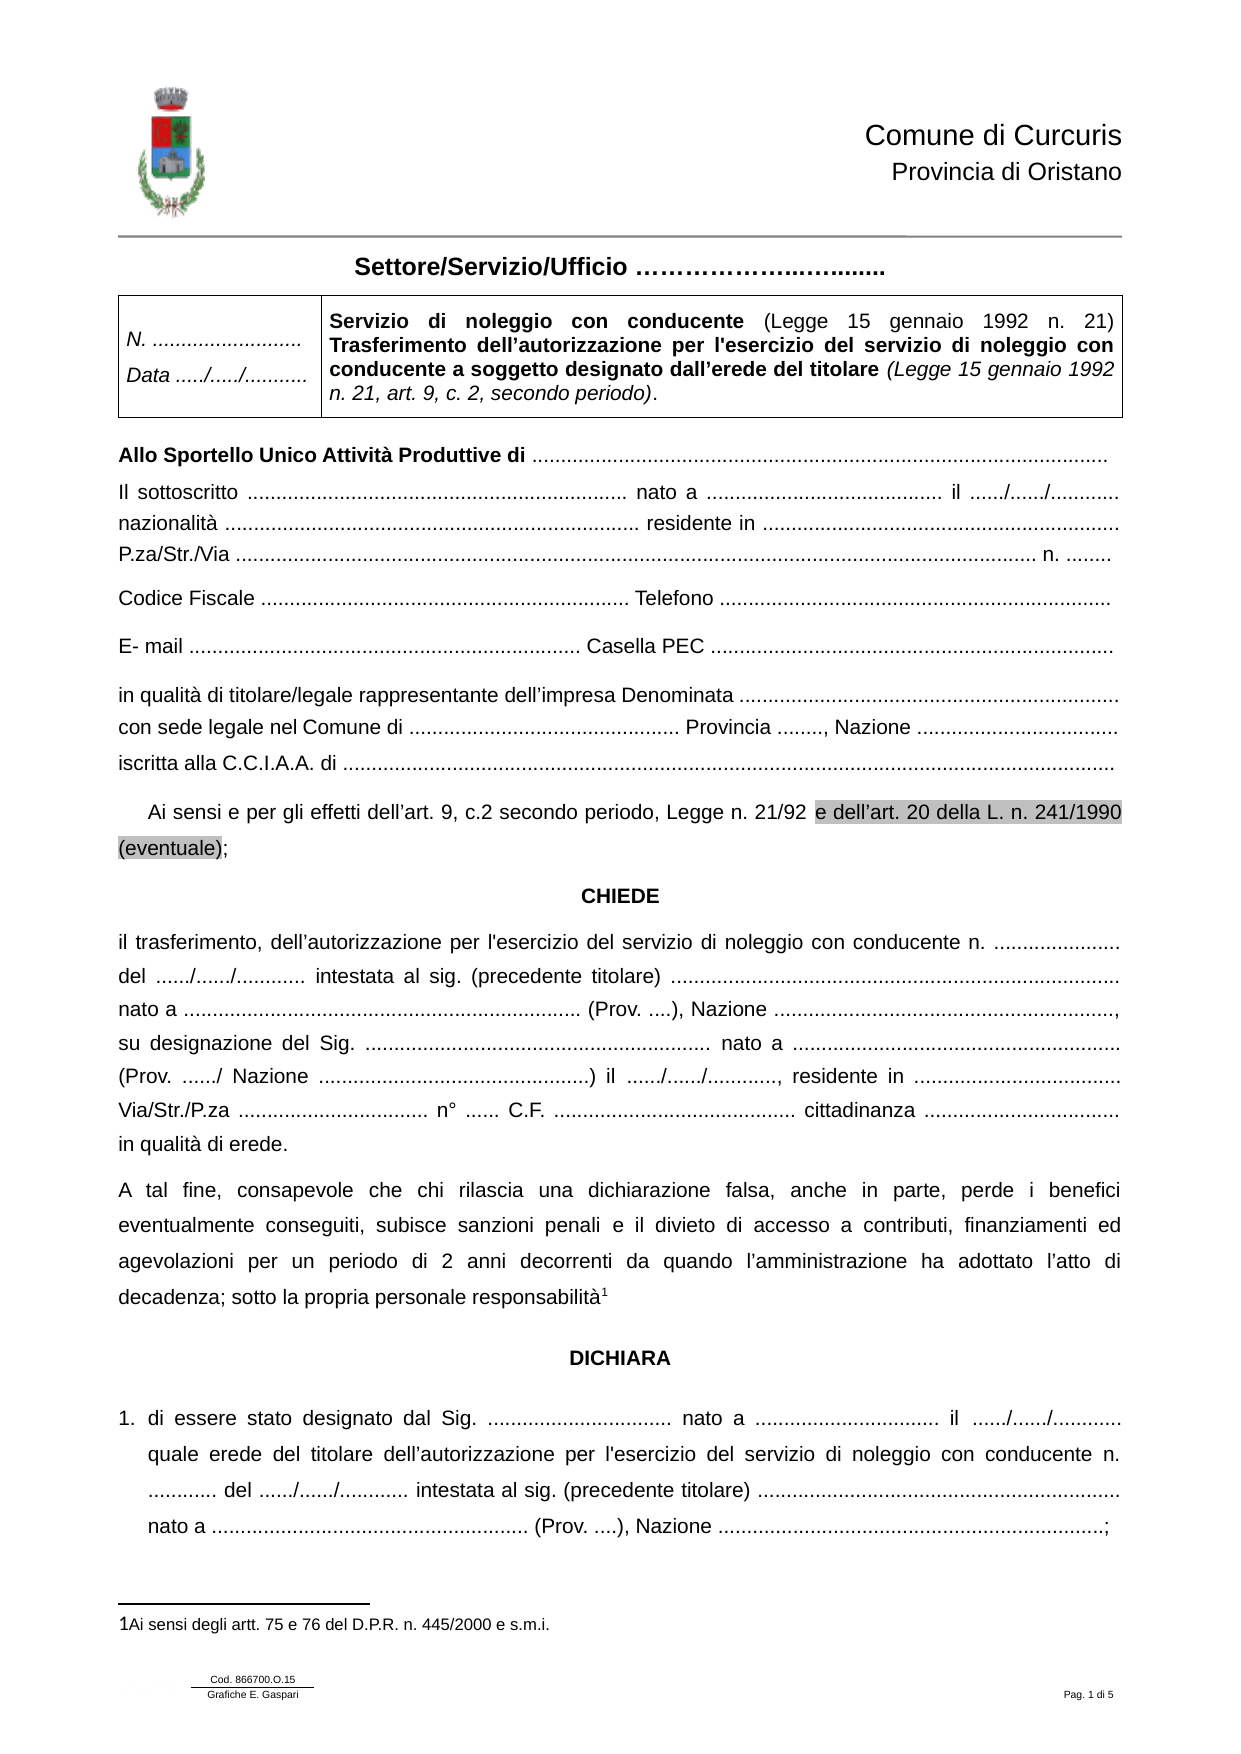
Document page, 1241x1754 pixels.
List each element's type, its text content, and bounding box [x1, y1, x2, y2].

subtitle DICHIARA [118, 1346, 1122, 1370]
text Codice Fiscale ................................................................ Telefono .................................................................... [118, 586, 1122, 609]
text in qualità di titolare/legale rappresentante dell’impresa Denominata .................................................................. [118, 682, 1122, 706]
text Ai sensi degli artt. 75 e 76 del D.P.R. n. 445/2000 e s.m.i. [118, 1610, 1122, 1636]
text Allo Sportello Unico Attività Produttive di .................................................................................................... [118, 443, 1122, 467]
picture [122, 87, 224, 219]
text con sede legale nel Comune di ............................................... Provincia ........, Nazione ................................... [118, 715, 1122, 739]
table_header N. .......................... Data ...../...../........... [119, 296, 321, 417]
subtitle CHIEDE [118, 884, 1122, 908]
text Comune di Curcuris [224, 118, 1122, 152]
text Provincia di Oristano [224, 157, 1122, 185]
list di essere stato designato dal Sig. ................................ nato a ................................ il ....../....../............ quale erede del titolare dell’autorizzazione per l'esercizio del servizio di noleggio con conducente n. ............ del ....../....../............ intestata al sig. (precedente titolare) ............................................................... nato a ....................................................... (Prov. ....), Nazione ...................................................................; [118, 1406, 1122, 1538]
text A tal fine, consapevole che chi rilascia una dichiarazione falsa, anche in parte, perde i benefici eventualmente conseguiti, subisce sanzioni penali e il divieto di accesso a contributi, finanziamenti ed agevolazioni per un periodo di 2 anni decorrenti da quando l’amministrazione ha adottato l’atto di decadenza; sotto la propria personale responsabilità [118, 1177, 1122, 1309]
table_header Servizio di noleggio con conducente (Legge 15 gennaio 1992 n. 21) Trasferimento dell’autorizzazione per l'esercizio del servizio di noleggio con conducente a soggetto designato dall’erede del titolare (Legge 15 gennaio 1992 n. 21, art. 9, c. 2, secondo periodo). [322, 296, 1122, 417]
text Settore/Servizio/Ufficio ………………...…........ [118, 252, 1122, 281]
text E- mail .................................................................... Casella PEC ...................................................................... [118, 634, 1122, 658]
text iscritta alla C.C.I.A.A. di ...................................................................................................................................... [118, 751, 1122, 775]
text Ai sensi e per gli effetti dell’art. 9, c.2 secondo periodo, Legge n. 21/92 e dell’art. 20 della L. n. 241/1990 (eventuale); [118, 800, 1122, 859]
subtitle il trasferimento, dell’autorizzazione per l'esercizio del servizio di noleggio con conducente n. ...................... del ....../....../............ intestata al sig. (precedente titolare) .............................................................................. nato a ..................................................................... (Prov. ....), Nazione ..........................................................., su designazione del Sig. ............................................................ nato a ......................................................... (Prov. ....../ Nazione ...............................................) il ....../....../............, residente in .................................... Via/Str./P.za ................................. n° ...... C.F. .......................................... cittadinanza .................................. in qualità di erede. [118, 930, 1122, 1155]
text Il sottoscritto .................................................................. nato a ......................................... il ....../....../............ nazionalità ........................................................................ residente in .............................................................. P.za/Str./Via ........................................................................................................................................... n. ........ [118, 480, 1122, 566]
